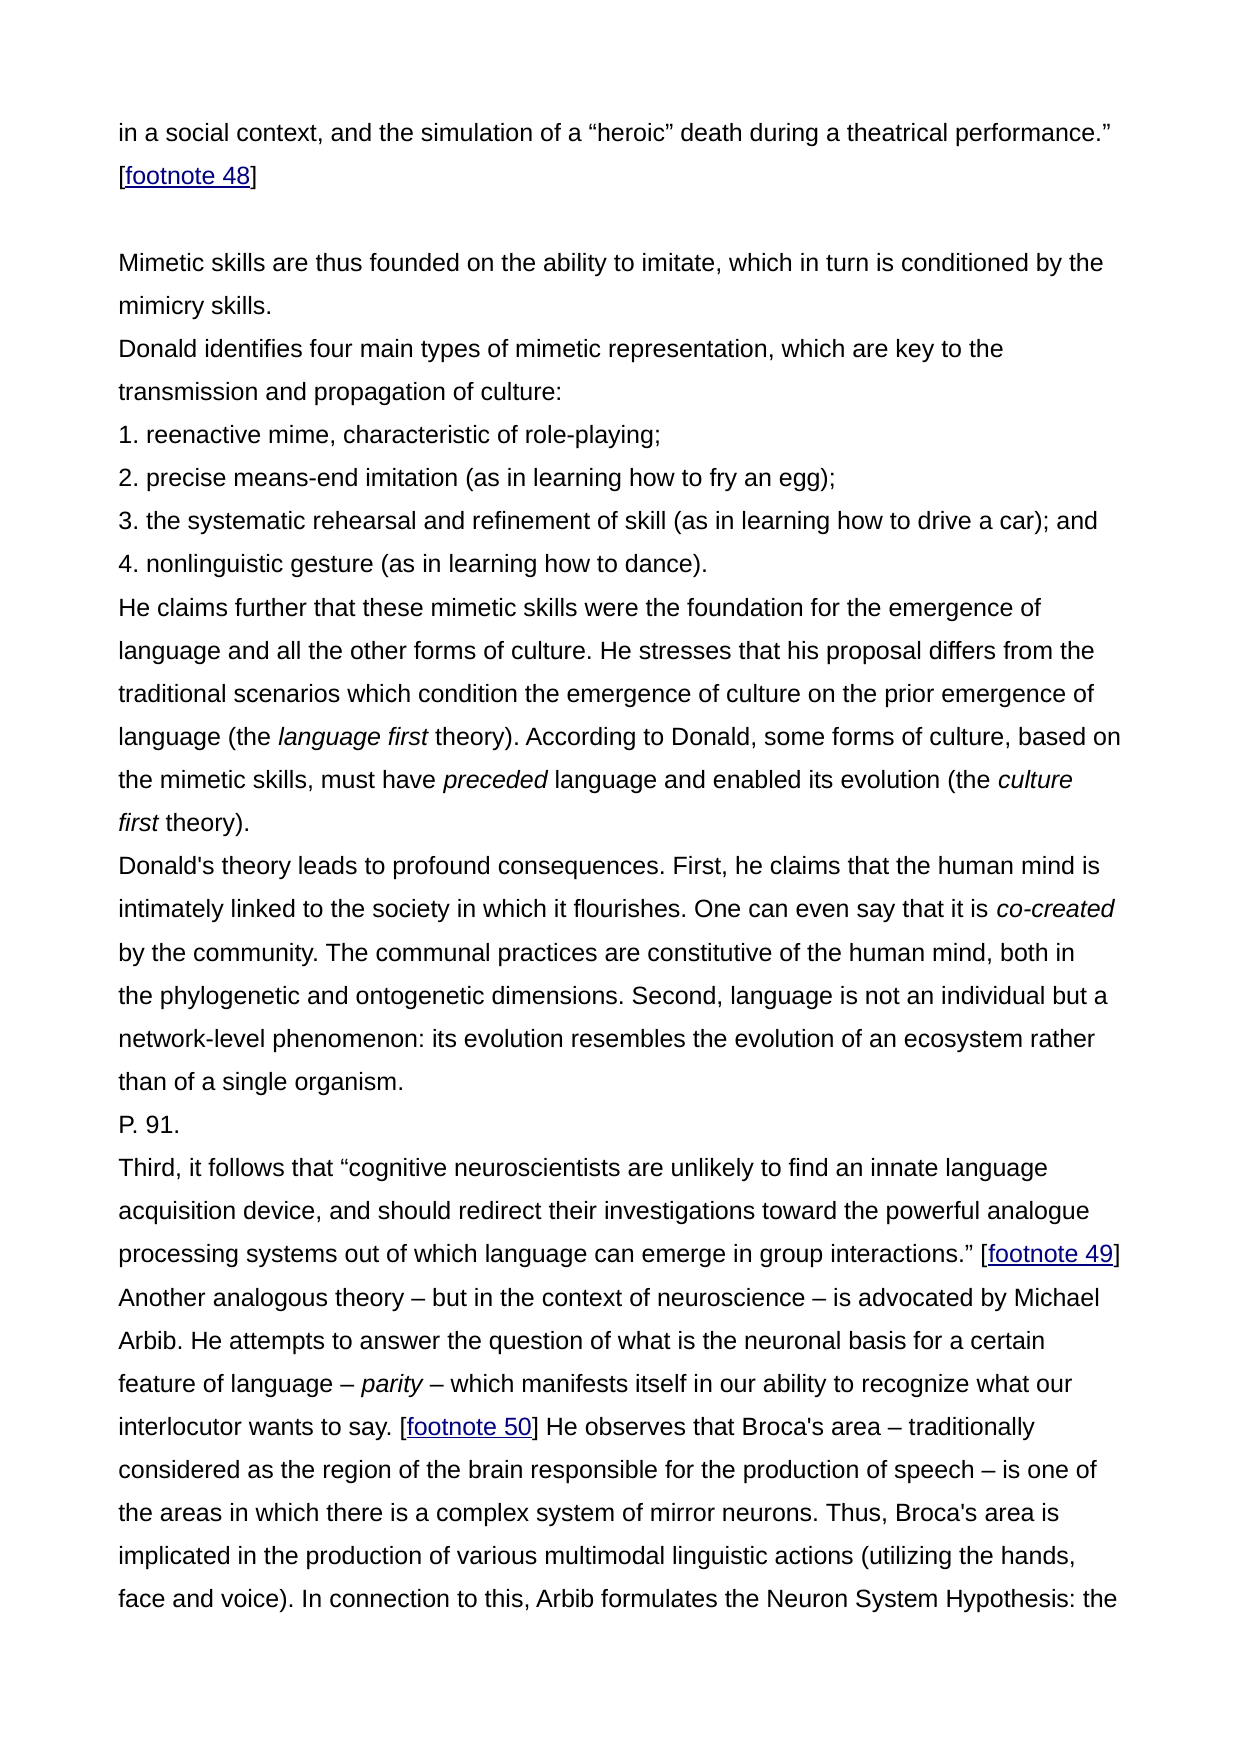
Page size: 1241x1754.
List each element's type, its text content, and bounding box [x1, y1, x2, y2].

text 2. precise means-end imitation (as in learning how to fry an egg); [118, 463, 1122, 492]
text Mimetic skills are thus founded on the ability to imitate, which in turn is conditioned by the mimicry skills. [118, 247, 1122, 319]
text 4. nonlinguistic gesture (as in learning how to dance). [118, 549, 1122, 578]
text Third, it follows that “cognitive neuroscientists are unlikely to find an innate language acquisition device, and should redirect their investigations toward the powerful analogue processing systems out of which language can emerge in group interactions.” [footnote 49] [118, 1153, 1122, 1268]
text 3. the systematic rehearsal and refinement of skill (as in learning how to drive a car); and [118, 506, 1122, 535]
text P. 91. [118, 1110, 1122, 1139]
text Donald's theory leads to profound consequences. First, he claims that the human mind is intimately linked to the society in which it flourishes. One can even say that it is co-created by the community. The communal practices are constitutive of the human mind, both in [118, 851, 1122, 966]
text Donald identifies four main types of mimetic representation, which are key to the transmission and propagation of culture: [118, 334, 1122, 406]
text in a social context, and the simulation of a “heroic” death during a theatrical performance.” [footnote 48] [118, 118, 1122, 190]
text He claims further that these mimetic skills were the foundation for the emergence of language and all the other forms of culture. He stresses that his proposal differs from the traditional scenarios which condition the emergence of culture on the prior emergence of language (the language first theory). According to Donald, some forms of culture, based on the mimetic skills, must have preceded language and enabled its evolution (the culture first theory). [118, 592, 1122, 837]
text 1. reenactive mime, characteristic of role-playing; [118, 420, 1122, 449]
text the phylogenetic and ontogenetic dimensions. Second, language is not an individual but a network-level phenomenon: its evolution resembles the evolution of an ecosystem rather than of a single organism. [118, 981, 1122, 1096]
text Another analogous theory – but in the context of neuroscience – is advocated by Michael Arbib. He attempts to answer the question of what is the neuronal basis for a certain feature of language – parity – which manifests itself in our ability to recognize what our interlocutor wants to say. [footnote 50] He observes that Broca's area – traditionally considered as the region of the brain responsible for the production of speech – is one of the areas in which there is a complex system of mirror neurons. Thus, Broca's area is implicated in the production of various multimodal linguistic actions (utilizing the hands, face and voice). In connection to this, Arbib formulates the Neuron System Hypothesis: the [118, 1282, 1122, 1613]
